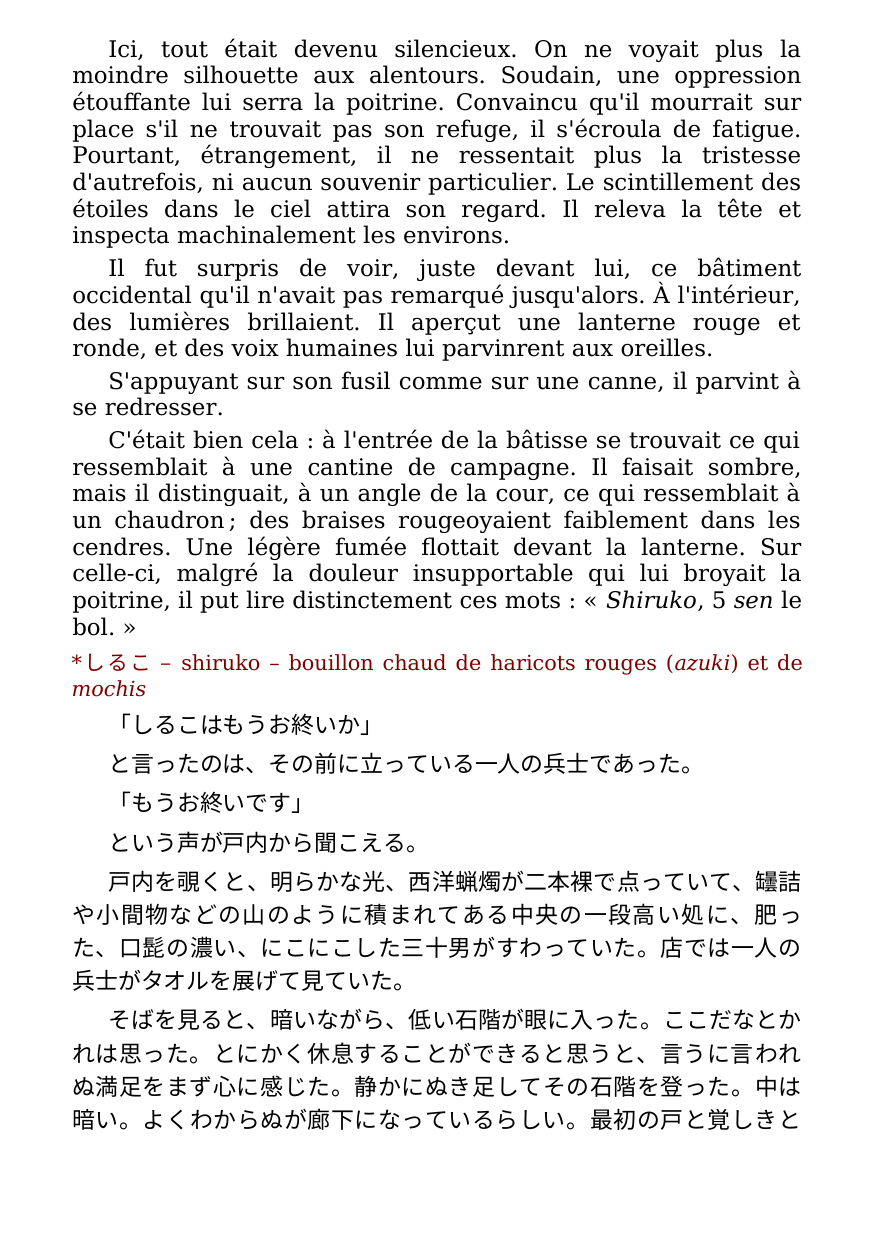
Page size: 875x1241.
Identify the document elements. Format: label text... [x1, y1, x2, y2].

text S'appuyant sur son fusil comme sur une canne, il parvint à se redresser. [72, 368, 802, 421]
text *しるこ – shiruko – bouillon chaud de haricots rouges (azuki) et de mochis [71, 646, 803, 701]
text という声が戸内から聞こえる。 [72, 824, 802, 858]
text 戸内を覗くと、明らかな光、西洋蝋燭が二本裸で点っていて、罎詰や小間物などの山のように積まれてある中央の一段高い処に、肥った、口髭の濃い、にこにこした三十男がすわっていた。店では一人の兵士がタオルを展げて見ていた。 [72, 863, 802, 996]
text Il fut surpris de voir, juste devant lui, ce bâtiment occidental qu'il n'avait pas remarqué jusqu'alors. À l'intérieur, des lumières brillaient. Il aperçut une lanterne rouge et ronde, et des voix humaines lui parvinrent aux oreilles. [72, 255, 802, 362]
text C'était bien cela : à l'entrée de la bâtisse se trouvait ce qui ressemblait à une cantine de campagne. Il faisait sombre, mais il distinguait, à un angle de la cour, ce qui ressemblait à un chaudron ; des braises rougeoyaient faiblement dans les cendres. Une légère fumée flottait devant la lanterne. Sur celle-ci, malgré la douleur insupportable qui lui broyait la poitrine, il put lire distinctement ces mots : « Shiruko, 5 sen le bol. » [72, 427, 802, 641]
text と言ったのは、その前に立っている一人の兵士であった。 [72, 746, 802, 779]
text そばを見ると、暗いながら、低い石階が眼に入った。ここだなとかれは思った。とにかく休息することができると思うと、言うに言われぬ満足をまず心に感じた。静かにぬき足してその石階を登った。中は暗い。よくわからぬが廊下になっているらしい。最初の戸と覚しきと [72, 1002, 802, 1135]
text 「しるこはもうお終いか」 [72, 707, 802, 740]
text Ici, tout était devenu silencieux. On ne voyait plus la moindre silhouette aux alentours. Soudain, une oppression étouffante lui serra la poitrine. Convaincu qu'il mourrait sur place s'il ne trouvait pas son refuge, il s'écroula de fatigue. Pourtant, étrangement, il ne ressentait plus la tristesse d'autrefois, ni aucun souvenir particulier. Le scintillement des étoiles dans le ciel attira son regard. Il releva la tête et inspecta machinalement les environs. [72, 36, 802, 249]
text 「もうお終いです」 [72, 785, 802, 818]
